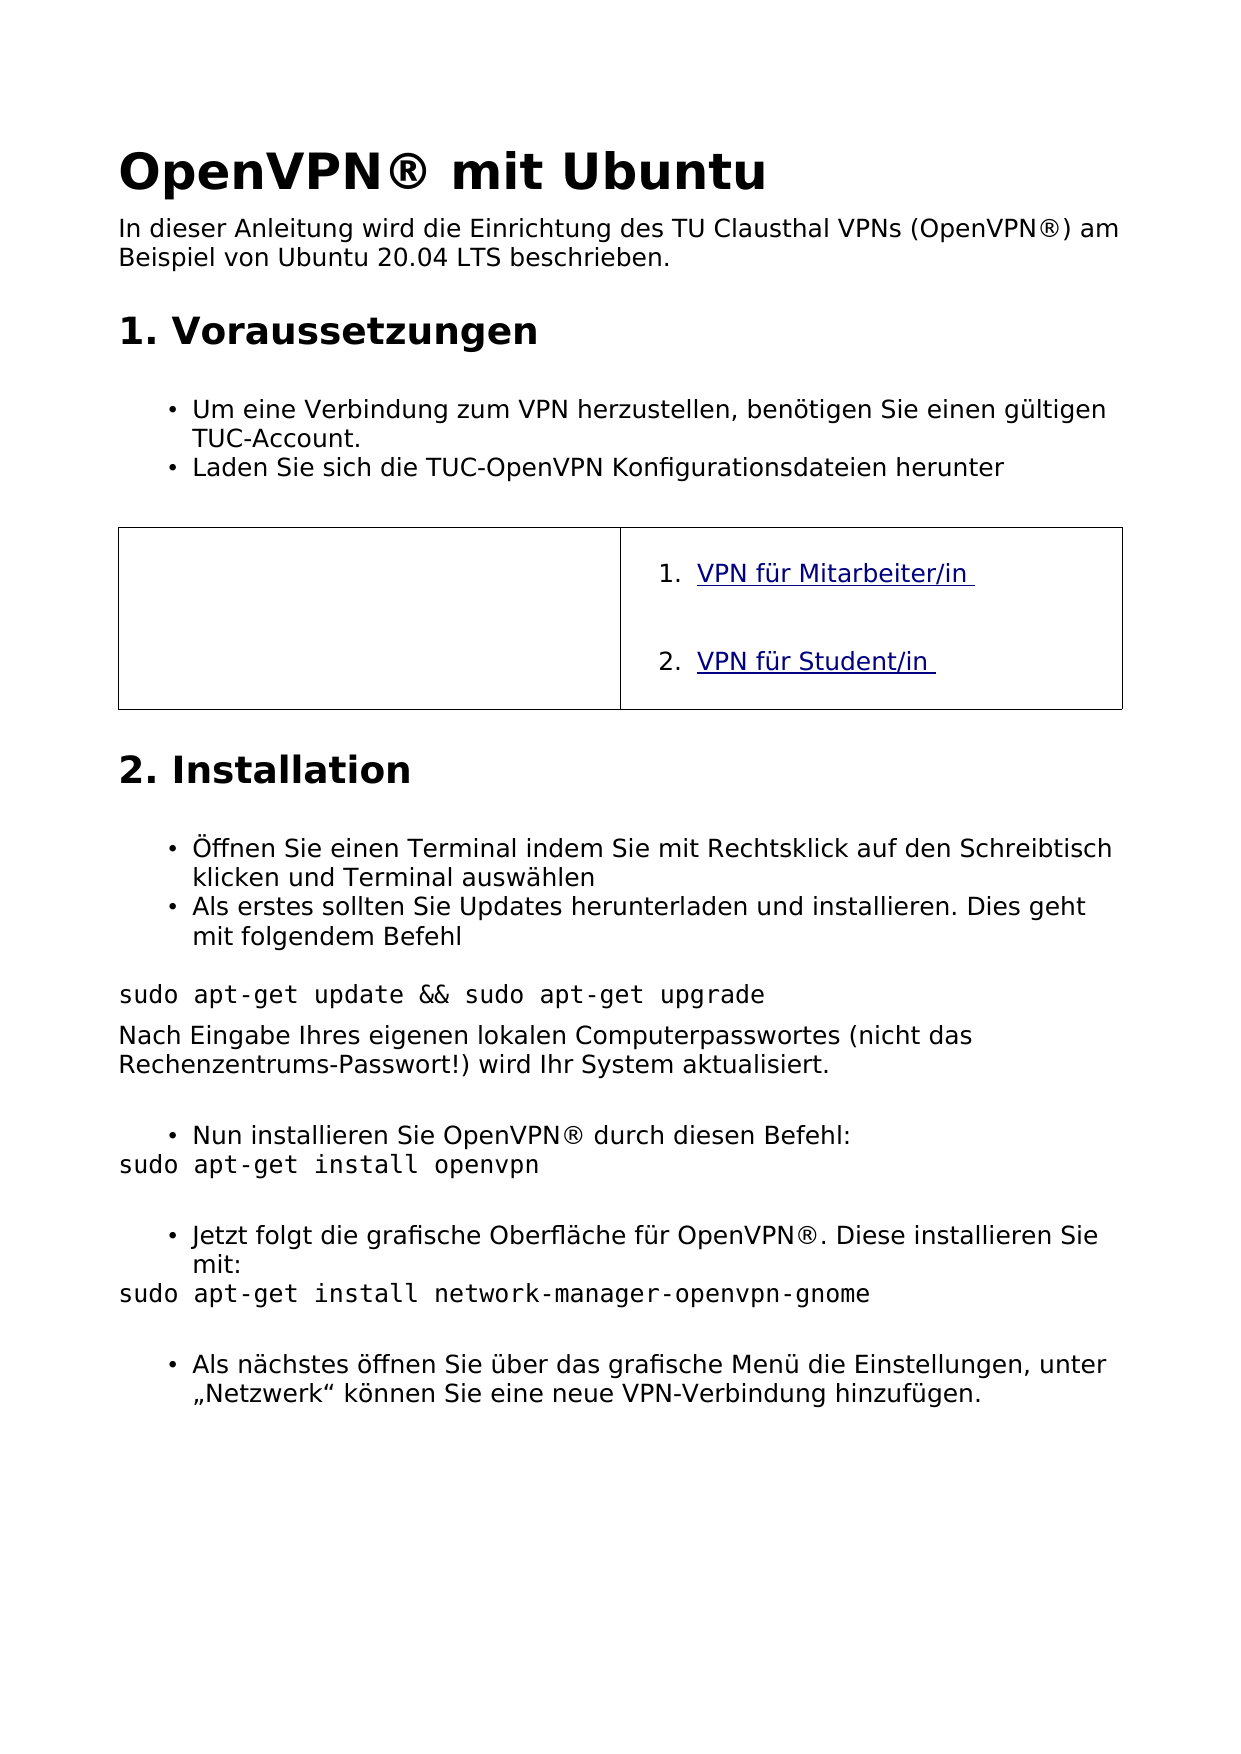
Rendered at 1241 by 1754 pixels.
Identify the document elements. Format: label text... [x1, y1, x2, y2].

text In dieser Anleitung wird die Einrichtung des TU Clausthal VPNs (OpenVPN®) am Beispiel von Ubuntu 20.04 LTS beschrieben. [118, 214, 1122, 272]
text sudo apt-get update && sudo apt-get upgrade [118, 980, 1122, 1009]
list Nun installieren Sie OpenVPN® durch diesen Befehl: [177, 1122, 1122, 1151]
subtitle OpenVPN® mit Ubuntu [118, 143, 1122, 201]
list Um eine Verbindung zum VPN herzustellen, benötigen Sie einen gültigen TUC-Account. [177, 395, 1122, 454]
subtitle 1. Voraussetzungen [118, 310, 1122, 353]
list Jetzt folgt die grafische Oberfläche für OpenVPN®. Diese installieren Sie mit: [177, 1221, 1122, 1279]
subtitle 2. Installation [118, 748, 1122, 792]
list Laden Sie sich die TUC-OpenVPN Konfigurationsdateien herunter [177, 454, 1122, 483]
list Als erstes sollten Sie Updates herunterladen und installieren. Dies geht mit folgendem Befehl [177, 892, 1122, 951]
text Nach Eingabe Ihres eigenen lokalen Computerpasswortes (nicht das Rechenzentrums-Passwort!) wird Ihr System aktualisiert. [118, 1021, 1122, 1079]
text sudo apt-get install network-manager-openvpn-gnome [118, 1279, 1122, 1309]
list Als nächstes öffnen Sie über das grafische Menü die Einstellungen, unter „Netzwerk“ können Sie eine neue VPN-Verbindung hinzufügen. [177, 1350, 1122, 1408]
table_header [119, 528, 620, 709]
table_header VPN für Mitarbeiter/in VPN für Student/in [621, 528, 1122, 709]
list Öffnen Sie einen Terminal indem Sie mit Rechtsklick auf den Schreibtisch klicken und Terminal auswählen [177, 834, 1122, 892]
text sudo apt-get install openvpn [118, 1151, 1122, 1180]
